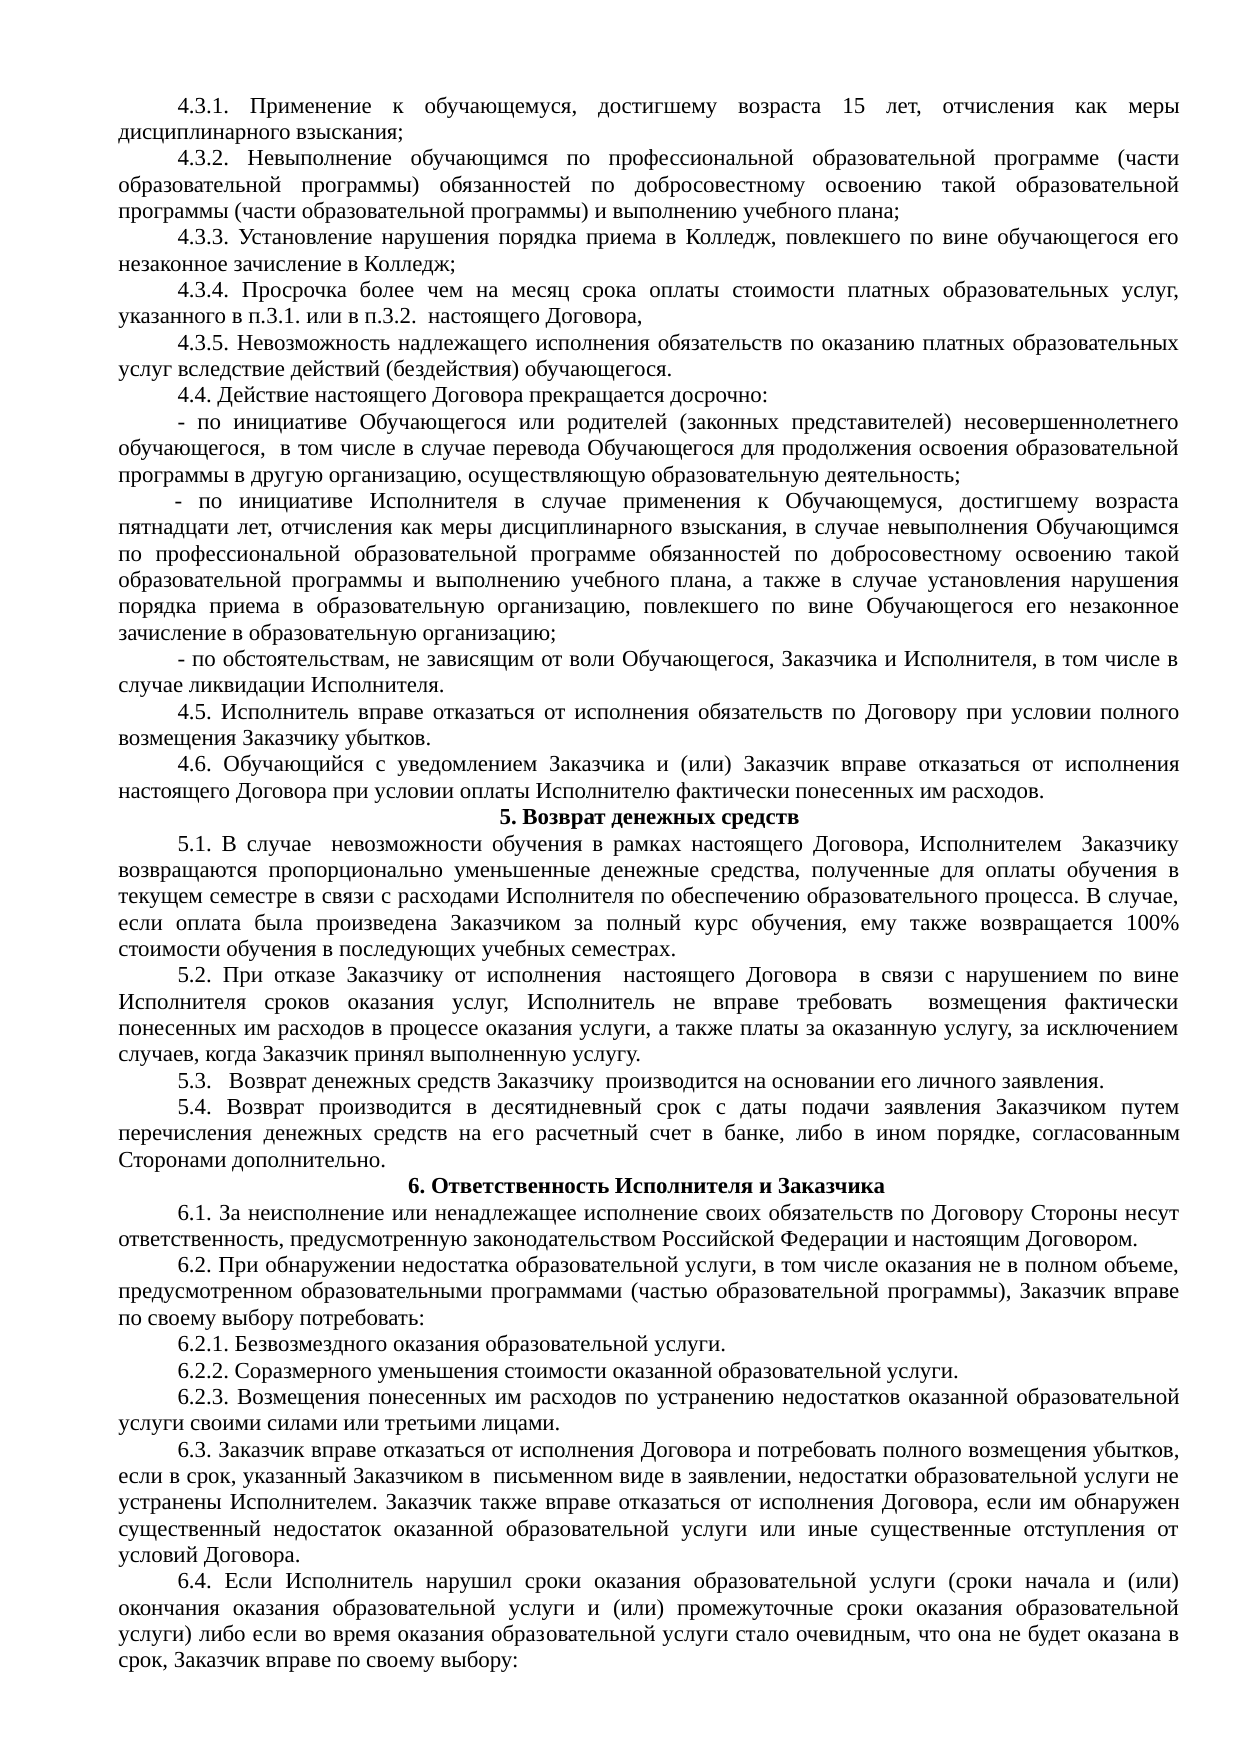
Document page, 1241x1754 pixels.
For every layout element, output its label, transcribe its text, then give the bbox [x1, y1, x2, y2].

text 6.1. За неисполнение или ненадлежащее исполнение своих обязательств по Договору Стороны несут ответственность, предусмотренную законодательством Российской Федерации и настоящим Договором. [118, 1198, 1181, 1251]
text - по инициативе Обучающегося или родителей (законных представителей) несовершеннолетнего обучающегося, в том числе в случае перевода Обучающегося для продолжения освоения образовательной программы в другую организацию, осуществляющую образовательную деятельность; [118, 408, 1181, 487]
text 4.4. Действие настоящего Договора прекращается досрочно: [118, 382, 1181, 408]
text 4.3.1. Применение к обучающемуся, достигшему возраста 15 лет, отчисления как меры дисциплинарного взыскания; [118, 92, 1181, 144]
text 4.3.2. Невыполнение обучающимся по профессиональной образовательной программе (части образовательной программы) обязанностей по добросовестному освоению такой образовательной программы (части образовательной программы) и выполнению учебного плана; [118, 144, 1181, 223]
text 6.2.2. Соразмерного уменьшения стоимости оказанной образовательной услуги. [118, 1357, 1181, 1383]
text - по инициативе Исполнителя в случае применения к Обучающемуся, достигшему возраста пятнадцати лет, отчисления как меры дисциплинарного взыскания, в случае невыполнения Обучающимся по профессиональной образовательной программе обязанностей по добросовестному освоению такой образовательной программы и выполнению учебного плана, а также в случае установления нарушения порядка приема в образовательную организацию, повлекшего по вине Обучающегося его незаконное зачисление в образовательную организацию; [118, 487, 1181, 645]
text 6.4. Если Исполнитель нарушил сроки оказания образовательной услуги (сроки начала и (или) окончания оказания образовательной услуги и (или) промежуточные сроки оказания образовательной услуги) либо если во время оказания образовательной услуги стало очевидным, что она не будет оказана в срок, Заказчик вправе по своему выбору: [118, 1567, 1181, 1673]
text 4.3.3. Установление нарушения порядка приема в Колледж, повлекшего по вине обучающегося его незаконное зачисление в Колледж; [118, 223, 1181, 276]
text 6. Ответственность Исполнителя и Заказчика [118, 1172, 1181, 1198]
text 5.3. Возврат денежных средств Заказчику производится на основании его личного заявления. [118, 1067, 1181, 1093]
text 5.4. Возврат производится в десятидневный срок с даты подачи заявления Заказчиком путем перечисления денежных средств на его расчетный счет в банке, либо в ином порядке, согласованным Сторонами дополнительно. [118, 1093, 1181, 1172]
text 6.2. При обнаружении недостатка образовательной услуги, в том числе оказания не в полном объеме, предусмотренном образовательными программами (частью образовательной программы), Заказчик вправе по своему выбору потребовать: [118, 1251, 1181, 1330]
text 5. Возврат денежных средств [118, 803, 1181, 829]
text 6.3. Заказчик вправе отказаться от исполнения Договора и потребовать полного возмещения убытков, если в срок, указанный Заказчиком в письменном виде в заявлении, недостатки образовательной услуги не устранены Исполнителем. Заказчик также вправе отказаться от исполнения Договора, если им обнаружен существенный недостаток оказанной образовательной услуги или иные существенные отступления от условий Договора. [118, 1436, 1181, 1567]
text - по обстоятельствам, не зависящим от воли Обучающегося, Заказчика и Исполнителя, в том числе в случае ликвидации Исполнителя. [118, 645, 1181, 698]
text 4.3.5. Невозможность надлежащего исполнения обязательств по оказанию платных образовательных услуг вследствие действий (бездействия) обучающегося. [118, 329, 1181, 382]
text 4.5. Исполнитель вправе отказаться от исполнения обязательств по Договору при условии полного возмещения Заказчику убытков. [118, 698, 1181, 751]
text 5.2. При отказе Заказчику от исполнения настоящего Договора в связи с нарушением по вине Исполнителя сроков оказания услуг, Исполнитель не вправе требовать возмещения фактически понесенных им расходов в процессе оказания услуги, а также платы за оказанную услугу, за исключением случаев, когда Заказчик принял выполненную услугу. [118, 961, 1181, 1067]
text 6.2.3. Возмещения понесенных им расходов по устранению недостатков оказанной образовательной услуги своими силами или третьими лицами. [118, 1383, 1181, 1436]
text 4.3.4. Просрочка более чем на месяц срока оплаты стоимости платных образовательных услуг, указанного в п.3.1. или в п.3.2. настоящего Договора, [118, 276, 1181, 329]
text 6.2.1. Безвозмездного оказания образовательной услуги. [118, 1330, 1181, 1357]
text 5.1. В случае невозможности обучения в рамках настоящего Договора, Исполнителем Заказчику возвращаются пропорционально уменьшенные денежные средства, полученные для оплаты обучения в текущем семестре в связи с расходами Исполнителя по обеспечению образовательного процесса. В случае, если оплата была произведена Заказчиком за полный курс обучения, ему также возвращается 100% стоимости обучения в последующих учебных семестрах. [118, 829, 1181, 961]
text 4.6. Обучающийся с уведомлением Заказчика и (или) Заказчик вправе отказаться от исполнения настоящего Договора при условии оплаты Исполнителю фактически понесенных им расходов. [118, 751, 1181, 803]
